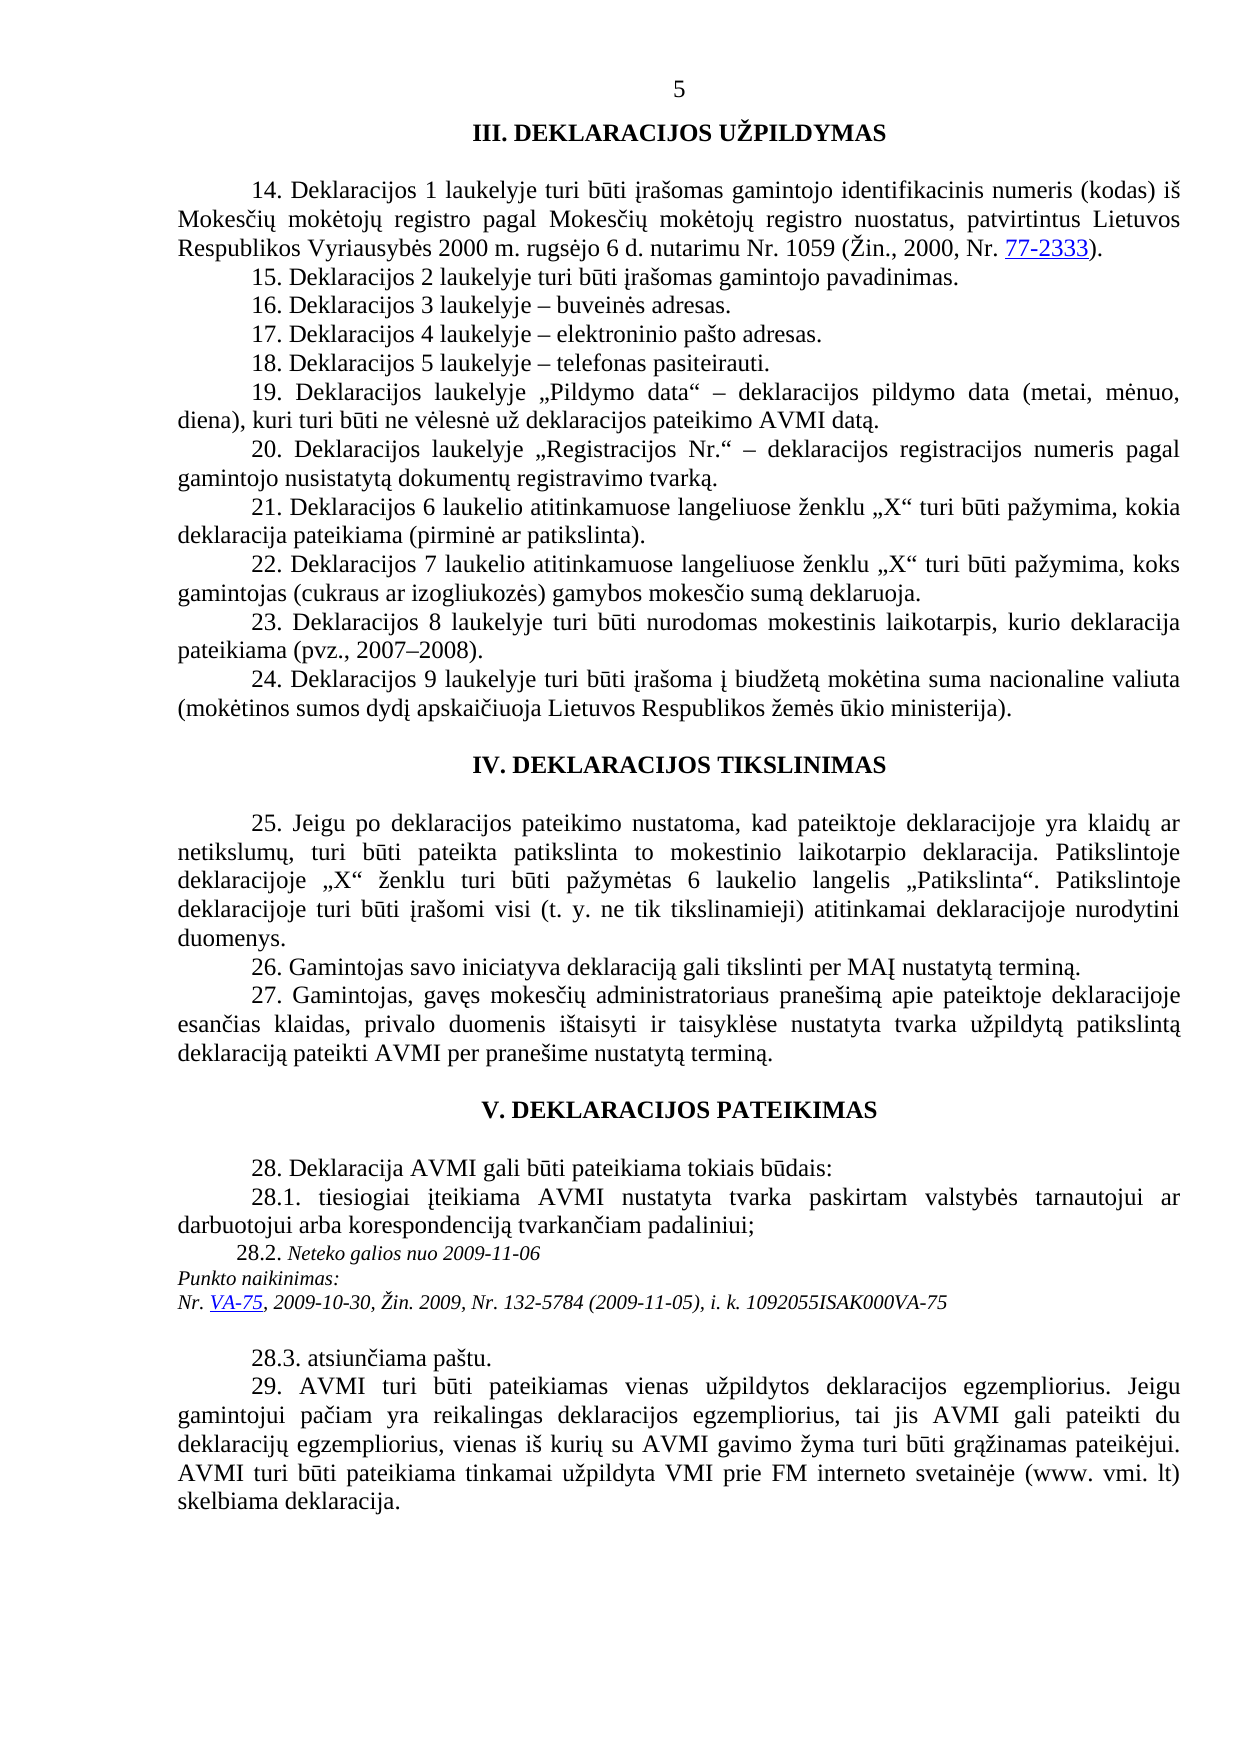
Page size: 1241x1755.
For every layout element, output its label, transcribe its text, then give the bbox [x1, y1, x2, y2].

text 28.1. tiesiogiai įteikiama AVMI nustatyta tvarka paskirtam valstybės tarnautojui ar darbuotojui arba korespondenciją tvarkančiam padaliniui; [177, 1182, 1181, 1239]
text 28.3. atsiunčiama paštu. [177, 1343, 1181, 1371]
text 27. Gamintojas, gavęs mokesčių administratoriaus pranešimą apie pateiktoje deklaracijoje esančias klaidas, privalo duomenis ištaisyti ir taisyklėse nustatyta tvarka užpildytą patikslintą deklaraciją pateikti AVMI per pranešime nustatytą terminą. [177, 981, 1181, 1067]
text 21. Deklaracijos 6 laukelio atitinkamuose langeliuose ženklu „X“ turi būti pažymima, kokia deklaracija pateikiama (pirminė ar patikslinta). [177, 492, 1181, 549]
text 24. Deklaracijos 9 laukelyje turi būti įrašoma į biudžetą mokėtina suma nacionaline valiuta (mokėtinos sumos dydį apskaičiuoja Lietuvos Respublikos žemės ūkio ministerija). [177, 664, 1181, 722]
text 26. Gamintojas savo iniciatyva deklaraciją gali tikslinti per MAĮ nustatytą terminą. [177, 952, 1181, 981]
text 29. AVMI turi būti pateikiamas vienas užpildytos deklaracijos egzempliorius. Jeigu gamintojui pačiam yra reikalingas deklaracijos egzempliorius, tai jis AVMI gali pateikti du deklaracijų egzempliorius, vienas iš kurių su AVMI gavimo žyma turi būti grąžinamas pateikėjui. AVMI turi būti pateikiama tinkamai užpildyta VMI prie FM interneto svetainėje (www. vmi. lt) skelbiama deklaracija. [177, 1371, 1181, 1515]
text Punkto naikinimas: [177, 1266, 1181, 1290]
text IV. DEKLARACIJOS TIKSLINIMAS [177, 751, 1181, 779]
text 15. Deklaracijos 2 laukelyje turi būti įrašomas gamintojo pavadinimas. [177, 262, 1181, 291]
text 22. Deklaracijos 7 laukelio atitinkamuose langeliuose ženklu „X“ turi būti pažymima, koks gamintojas (cukraus ar izogliukozės) gamybos mokesčio sumą deklaruoja. [177, 549, 1181, 607]
text 28.2. Neteko galios nuo 2009-11-06 [177, 1239, 1181, 1266]
text 20. Deklaracijos laukelyje „Registracijos Nr.“ – deklaracijos registracijos numeris pagal gamintojo nusistatytą dokumentų registravimo tvarką. [177, 434, 1181, 492]
text 16. Deklaracijos 3 laukelyje – buveinės adresas. [177, 291, 1181, 319]
text 25. Jeigu po deklaracijos pateikimo nustatoma, kad pateiktoje deklaracijoje yra klaidų ar netikslumų, turi būti pateikta patikslinta to mokestinio laikotarpio deklaracija. Patikslintoje deklaracijoje „X“ ženklu turi būti pažymėtas 6 laukelio langelis „Patikslinta“. Patikslintoje deklaracijoje turi būti įrašomi visi (t. y. ne tik tikslinamieji) atitinkamai deklaracijoje nurodytini duomenys. [177, 808, 1181, 952]
text 23. Deklaracijos 8 laukelyje turi būti nurodomas mokestinis laikotarpis, kurio deklaracija pateikiama (pvz., 2007–2008). [177, 607, 1181, 664]
text 17. Deklaracijos 4 laukelyje – elektroninio pašto adresas. [177, 319, 1181, 348]
text 28. Deklaracija AVMI gali būti pateikiama tokiais būdais: [177, 1153, 1181, 1182]
text III. DEKLARACIJOS UŽPILDYMAS [177, 118, 1181, 147]
text 18. Deklaracijos 5 laukelyje – telefonas pasiteirauti. [177, 348, 1181, 377]
text 14. Deklaracijos 1 laukelyje turi būti įrašomas gamintojo identifikacinis numeris (kodas) iš Mokesčių mokėtojų registro pagal Mokesčių mokėtojų registro nuostatus, patvirtintus Lietuvos Respublikos Vyriausybės 2000 m. rugsėjo 6 d. nutarimu Nr. 1059 (Žin., 2000, Nr. 77-2333). [177, 176, 1181, 262]
text Nr. VA-75, 2009-10-30, Žin. 2009, Nr. 132-5784 (2009-11-05), i. k. 1092055ISAK000VA-75 [177, 1290, 1181, 1314]
text V. DEKLARACIJOS PATEIKIMAS [177, 1096, 1181, 1124]
text 19. Deklaracijos laukelyje „Pildymo data“ – deklaracijos pildymo data (metai, mėnuo, diena), kuri turi būti ne vėlesnė už deklaracijos pateikimo AVMI datą. [177, 377, 1181, 434]
